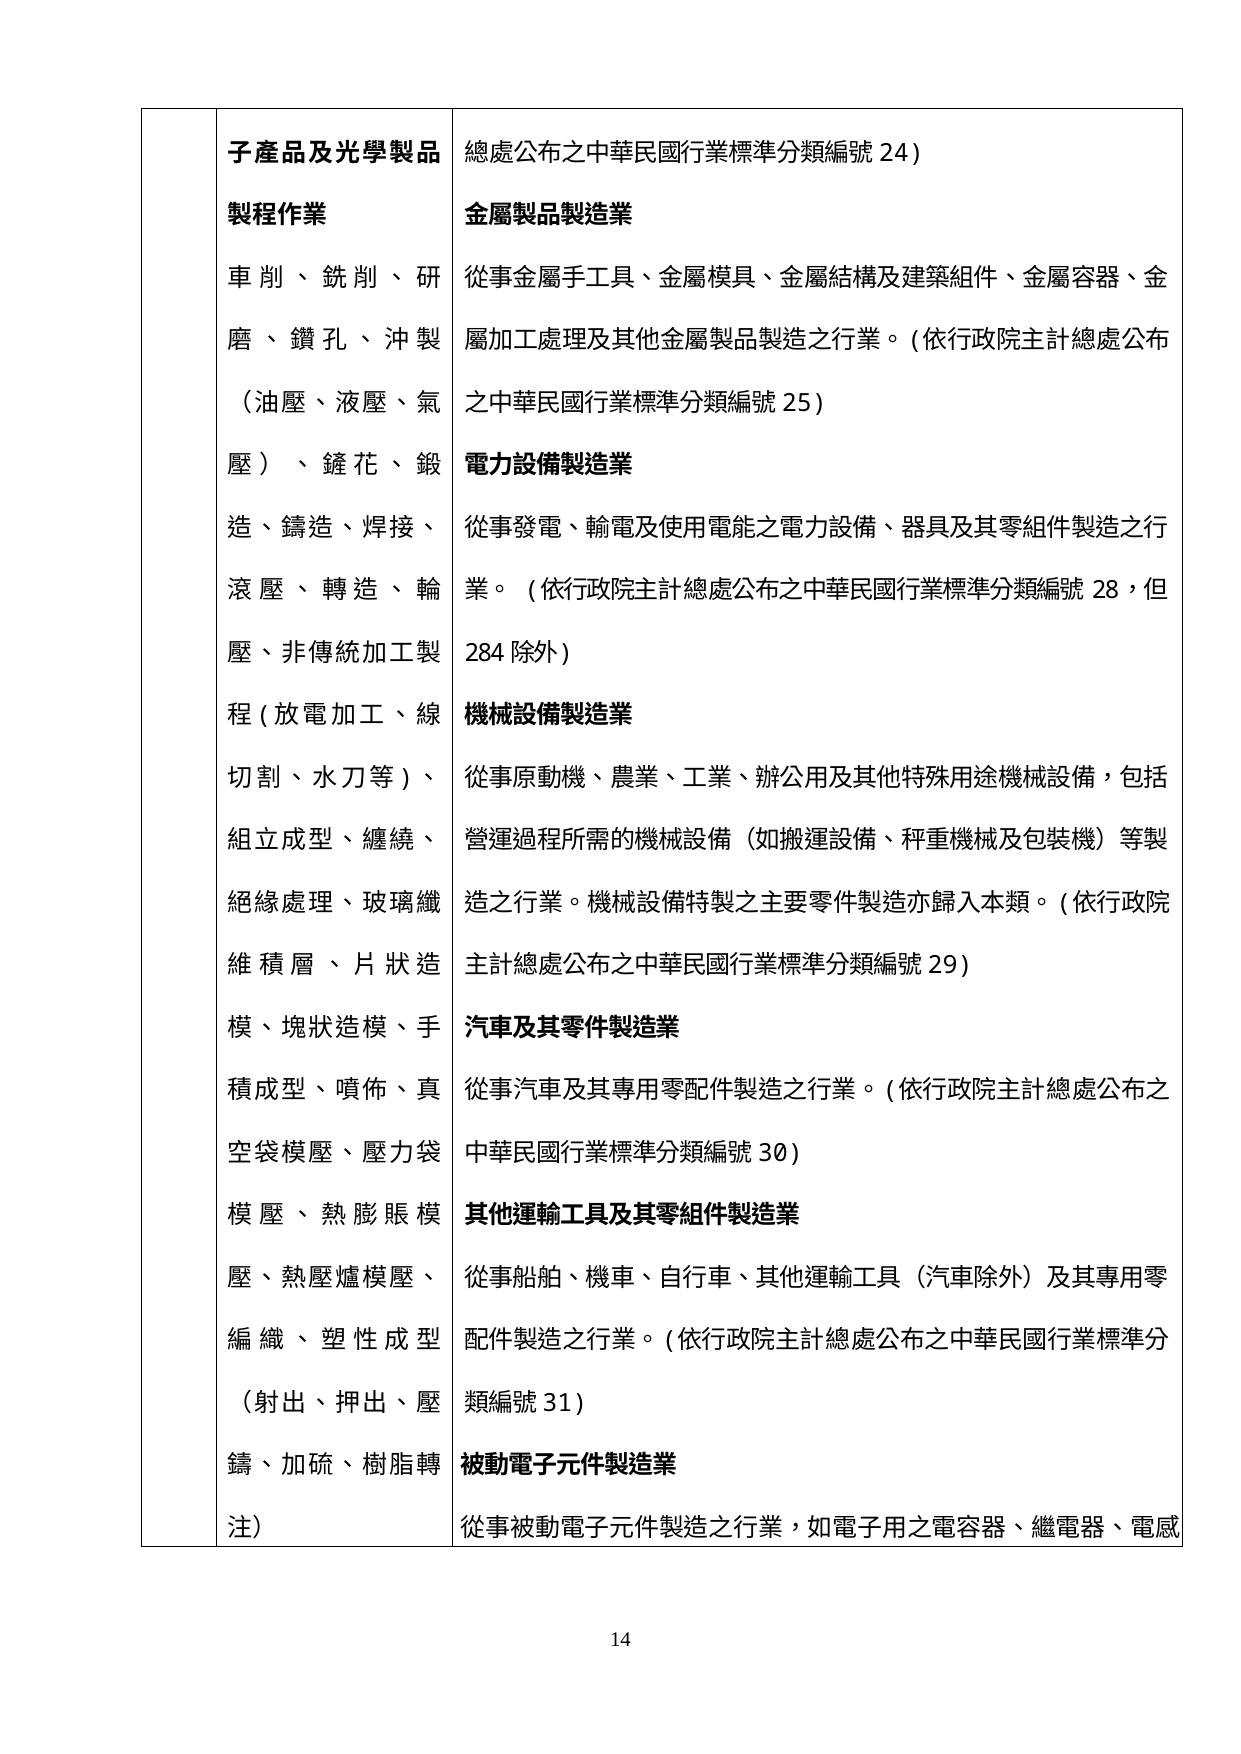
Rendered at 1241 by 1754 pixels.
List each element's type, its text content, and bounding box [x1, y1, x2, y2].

table_cell 子產品及光學製品製程作業 車削、銑削、研磨、鑽孔、沖製（油壓、液壓、氣壓）、鏟花、鍛造、鑄造、焊接、滾壓、轉造、輪壓、非傳統加工製程(放電加工、線切割、水刀等)、組立成型、纏繞、絕緣處理、玻璃纖維積層、片狀造模、塊狀造模、手積成型、噴佈、真空袋模壓、壓力袋模壓、熱膨賬模壓、熱壓爐模壓、編織、塑性成型（射出、押出、壓鑄、加硫、樹脂轉注） [217, 109, 452, 1546]
table_cell 總處公布之中華民國行業標準分類編號24) 金屬製品製造業 從事金屬手工具、金屬模具、金屬結構及建築組件、金屬容器、金屬加工處理及其他金屬製品製造之行業。(依行政院主計總處公布之中華民國行業標準分類編號25) 電力設備製造業 從事發電、輸電及使用電能之電力設備、器具及其零組件製造之行業。 (依行政院主計總處公布之中華民國行業標準分類編號28，但284除外) 機械設備製造業 從事原動機、農業、工業、辦公用及其他特殊用途機械設備，包括營運過程所需的機械設備（如搬運設備、秤重機械及包裝機）等製造之行業。機械設備特製之主要零件製造亦歸入本類。(依行政院主計總處公布之中華民國行業標準分類編號29) 汽車及其零件製造業 從事汽車及其專用零配件製造之行業。(依行政院主計總處公布之中華民國行業標準分類編號30) 其他運輸工具及其零組件製造業 從事船舶、機車、自行車、其他運輸工具（汽車除外）及其專用零配件製造之行業。(依行政院主計總處公布之中華民國行業標準分類編號31) 被動電子元件製造業 從事被動電子元件製造之行業，如電子用之電容器、繼電器、電感 [453, 109, 1182, 1546]
table_cell [142, 109, 216, 1546]
